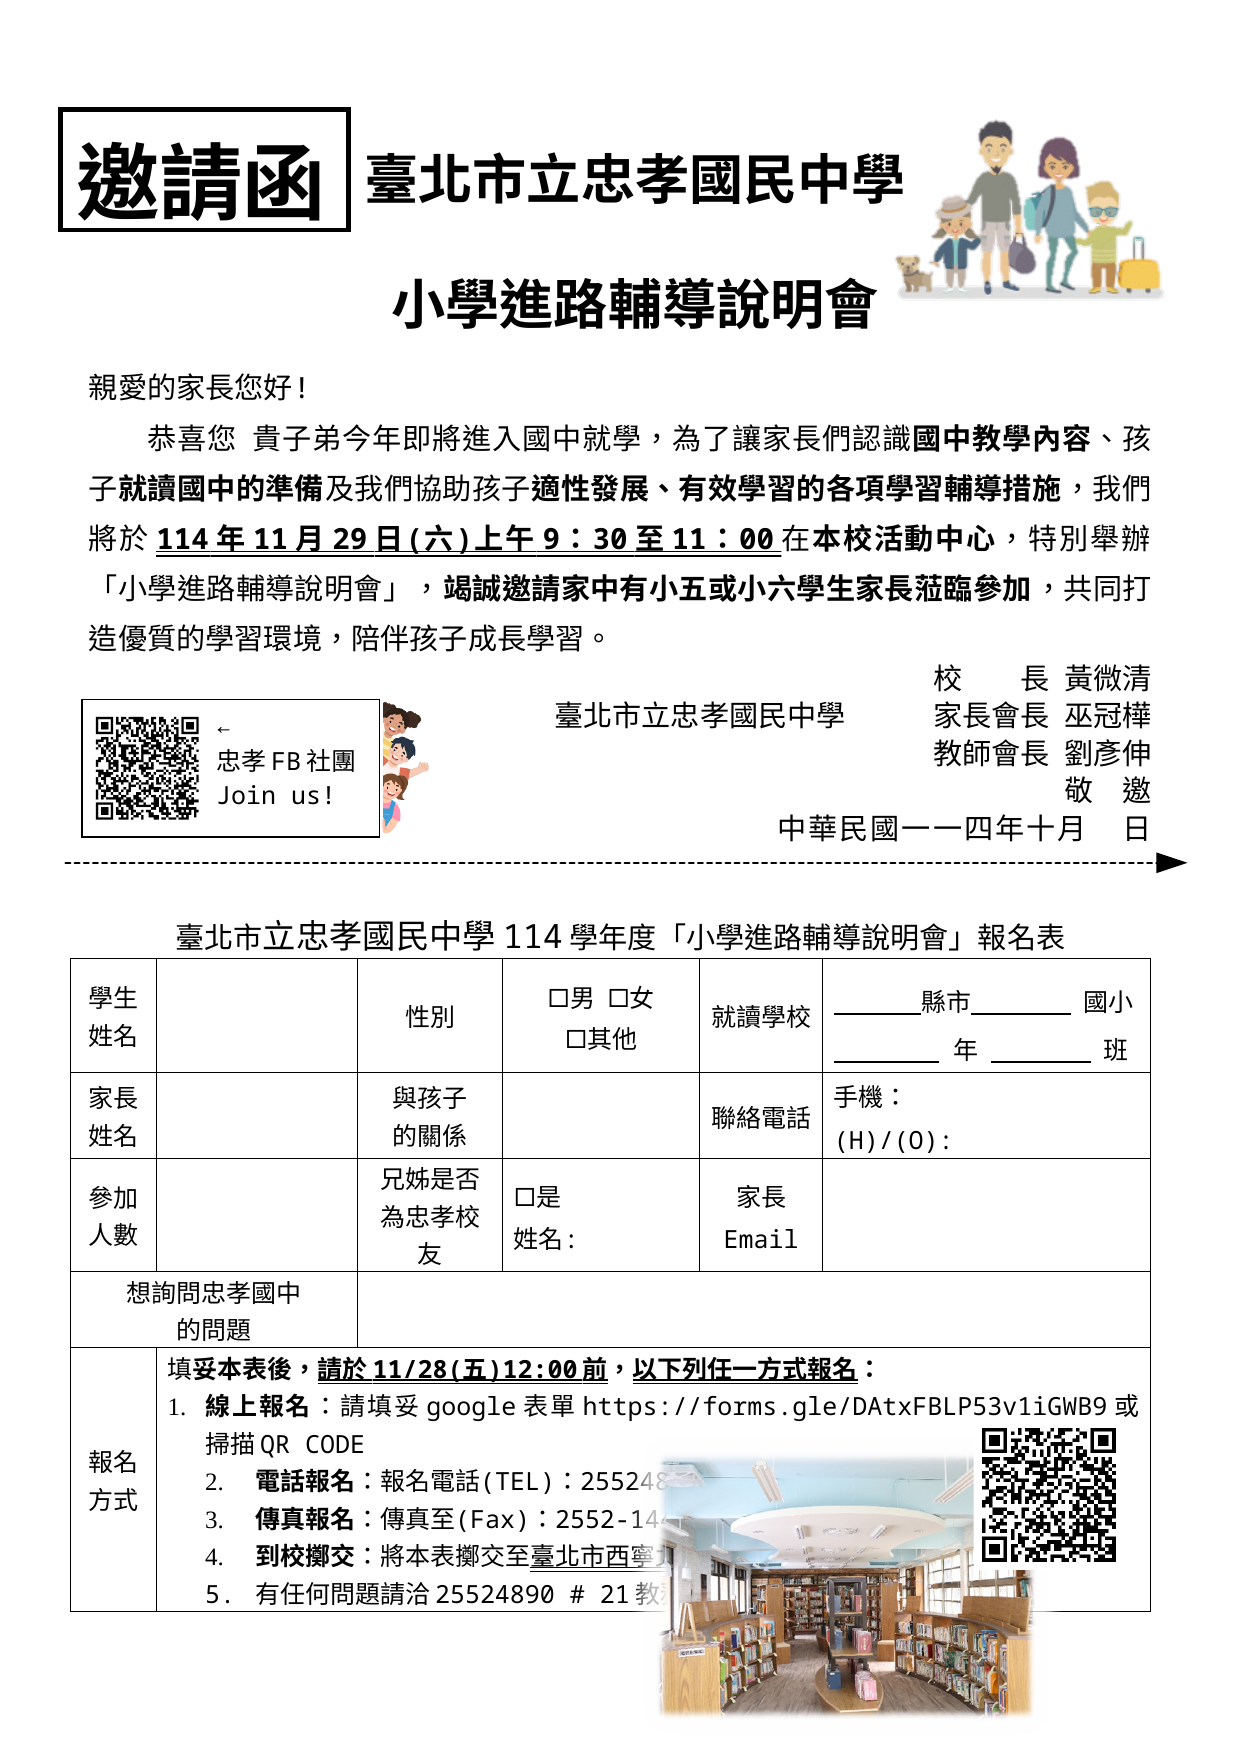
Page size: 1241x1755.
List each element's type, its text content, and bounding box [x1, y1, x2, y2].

text 忠孝FB社團 [216, 742, 364, 778]
text 小學進路輔導說明會 [118, 228, 1152, 353]
table_header 就讀學校 [700, 959, 822, 1072]
table_cell 家長Email [700, 1159, 822, 1271]
table_cell 家長姓名 [71, 1073, 156, 1157]
table_header 學生姓名 [71, 959, 156, 1072]
text 臺北市立忠孝國民中學114學年度「小學進路輔導說明會」報名表 [89, 909, 1152, 958]
table_cell [157, 1073, 357, 1157]
text 敬 邀 [444, 772, 1152, 809]
text 邀請函 [76, 117, 346, 228]
text 校 長 黃微清 [89, 659, 1152, 697]
text Join us! [216, 778, 364, 812]
table_cell [358, 1272, 1150, 1347]
table_cell (H)/(O): [823, 1115, 1150, 1157]
text 臺北市立忠孝國民中學 [61, 103, 1152, 239]
table_header 西 縣市 國小 年 班 [823, 959, 1150, 1072]
text ← [216, 708, 364, 742]
text 恭喜您 貴子弟今年即將進入國中就學，為了讓家長們認識國中教學內容、孩子就讀國中的準備及我們協助孩子適性發展、有效學習的各項學習輔導措施，我們將於114年11月29日(六)上午9：30至11：00在本校活動中心，特別舉辦「小學進路輔導說明會」，竭誠邀請家中有小五或小六學生家長蒞臨參加，共同打造優質的學習環境，陪伴孩子成長學習。 [89, 409, 1152, 659]
text 親愛的家長您好! [89, 353, 1152, 409]
table_cell 想詢問忠孝國中 的問題 [71, 1272, 357, 1347]
table_cell 聯絡電話 [700, 1073, 822, 1157]
text 中華民國一一四年十月 日 [89, 809, 1152, 847]
table_cell 是 姓名: [503, 1159, 699, 1271]
table_cell 手機： [823, 1073, 1150, 1115]
table_cell [157, 1159, 357, 1271]
table_cell 與孩子 的關係 [358, 1073, 502, 1157]
table_cell [503, 1115, 699, 1157]
table_header [157, 959, 357, 1072]
table_header 男 女 其他 [503, 959, 699, 1072]
table_cell 填妥本表後，請於11/28(五)12:00前，以下列任一方式報名： 線上報名：請填妥google表單https://forms.gle/DAtxFBLP53v1iGWB9或掃描QR CODE 電話報名：報名電話(TEL)：25524890 # 61.62.63.65 或21 傳真報名：傳真至(Fax)：2552-1448忠孝國中輔導室(敬請來電確認) 到校擲交：將本表擲交至臺北市西寧北路32號忠孝國中警衛室即可 有任何問題請洽25524890 # 21教務處 31學務處 61輔導室 [157, 1348, 1150, 1611]
text 教師會長 劉彥伸 [444, 734, 1152, 772]
table_header 性別 [358, 959, 502, 1072]
table_cell [503, 1073, 699, 1115]
table_cell 報名 方式 [71, 1348, 156, 1611]
table_cell 參加人數 [71, 1159, 156, 1271]
table_cell 兄姊是否為忠孝校友 [358, 1159, 502, 1271]
table_cell [823, 1159, 1150, 1271]
text [83, 700, 379, 836]
text 臺北市立忠孝國民中學 家長會長 巫冠樺 [444, 697, 1152, 734]
